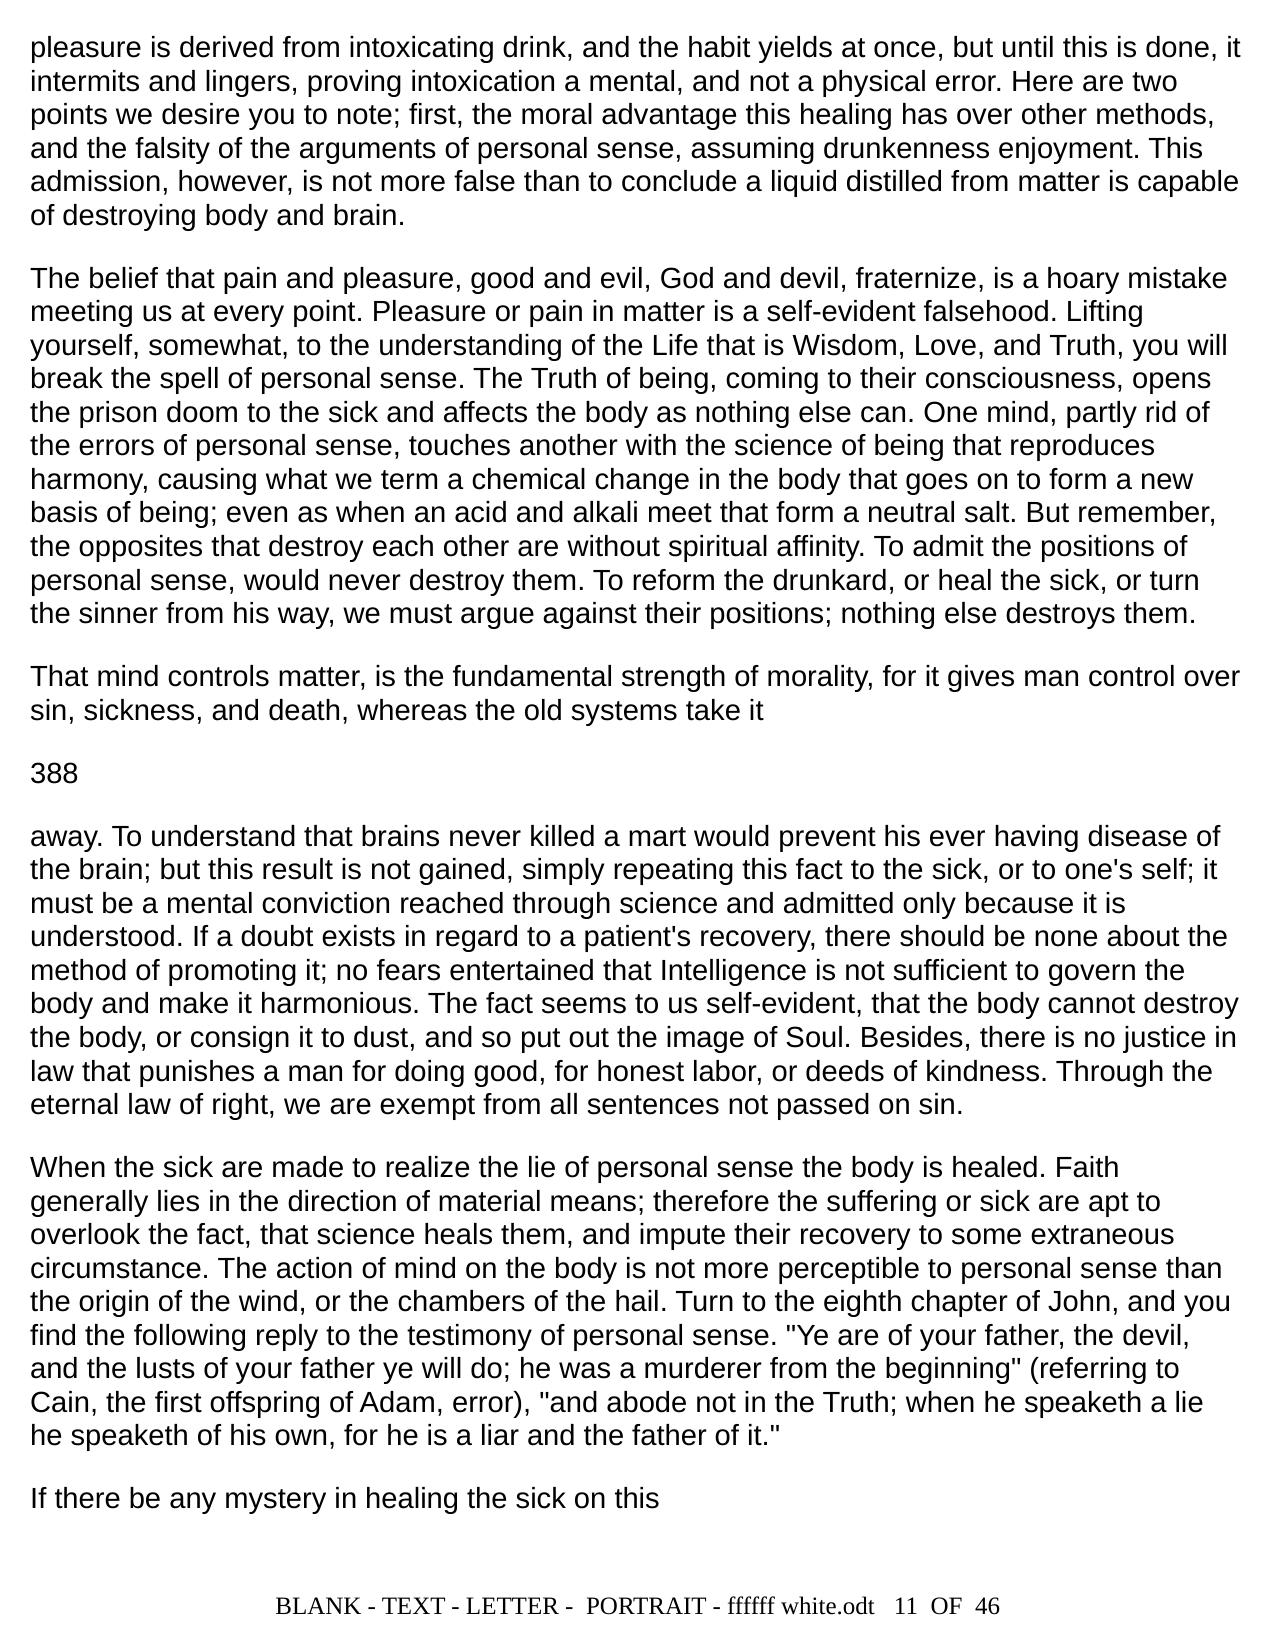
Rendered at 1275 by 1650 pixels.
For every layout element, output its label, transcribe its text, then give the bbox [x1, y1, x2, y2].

text When the sick are made to realize the lie of personal sense the body is healed. Faith generally lies in the direction of material means; therefore the suffering or sick are apt to overlook the fact, that science heals them, and impute their recovery to some extraneous circumstance. The action of mind on the body is not more perceptible to personal sense than the origin of the wind, or the chambers of the hail. Turn to the eighth chapter of John, and you find the following reply to the testimony of personal sense. "Ye are of your father, the devil, and the lusts of your father ye will do; he was a murderer from the beginning" (referring to Cain, the first offspring of Adam, error), "and abode not in the Truth; when he speaketh a lie he speaketh of his own, for he is a liar and the father of it." [30, 1150, 1245, 1452]
text away. To understand that brains never killed a mart would prevent his ever having disease of the brain; but this result is not gained, simply repeating this fact to the sick, or to one's self; it must be a mental conviction reached through science and admitted only because it is understood. If a doubt exists in regard to a patient's recovery, there should be none about the method of promoting it; no fears entertained that Intelligence is not sufficient to govern the body and make it harmonious. The fact seems to us self-evident, that the body cannot destroy the body, or consign it to dust, and so put out the image of Soul. Besides, there is no justice in law that punishes a man for doing good, for honest labor, or deeds of kindness. Through the eternal law of right, we are exempt from all sentences not passed on sin. [30, 819, 1245, 1121]
text pleasure is derived from intoxicating drink, and the habit yields at once, but until this is done, it intermits and lingers, proving intoxication a mental, and not a physical error. Here are two points we desire you to note; first, the moral advantage this healing has over other methods, and the falsity of the arguments of personal sense, assuming drunkenness enjoyment. This admission, however, is not more false than to conclude a liquid distilled from matter is capable of destroying body and brain. [30, 30, 1245, 231]
text The belief that pain and pleasure, good and evil, God and devil, fraternize, is a hoary mistake meeting us at every point. Pleasure or pain in matter is a self-evident falsehood. Lifting yourself, somewhat, to the understanding of the Life that is Wisdom, Love, and Truth, you will break the spell of personal sense. The Truth of being, coming to their consciousness, opens the prison doom to the sick and affects the body as nothing else can. One mind, partly rid of the errors of personal sense, touches another with the science of being that reproduces harmony, causing what we term a chemical change in the body that goes on to form a new basis of being; even as when an acid and alkali meet that form a neutral salt. But remember, the opposites that destroy each other are without spiritual affinity. To admit the positions of personal sense, would never destroy them. To reform the drunkard, or heal the sick, or turn the sinner from his way, we must argue against their positions; nothing else destroys them. [30, 261, 1245, 630]
text 388 [30, 756, 1245, 789]
text That mind controls matter, is the fundamental strength of morality, for it gives man control over sin, sickness, and death, whereas the old systems take it [30, 659, 1245, 726]
text If there be any mystery in healing the sick on this [30, 1481, 1245, 1515]
